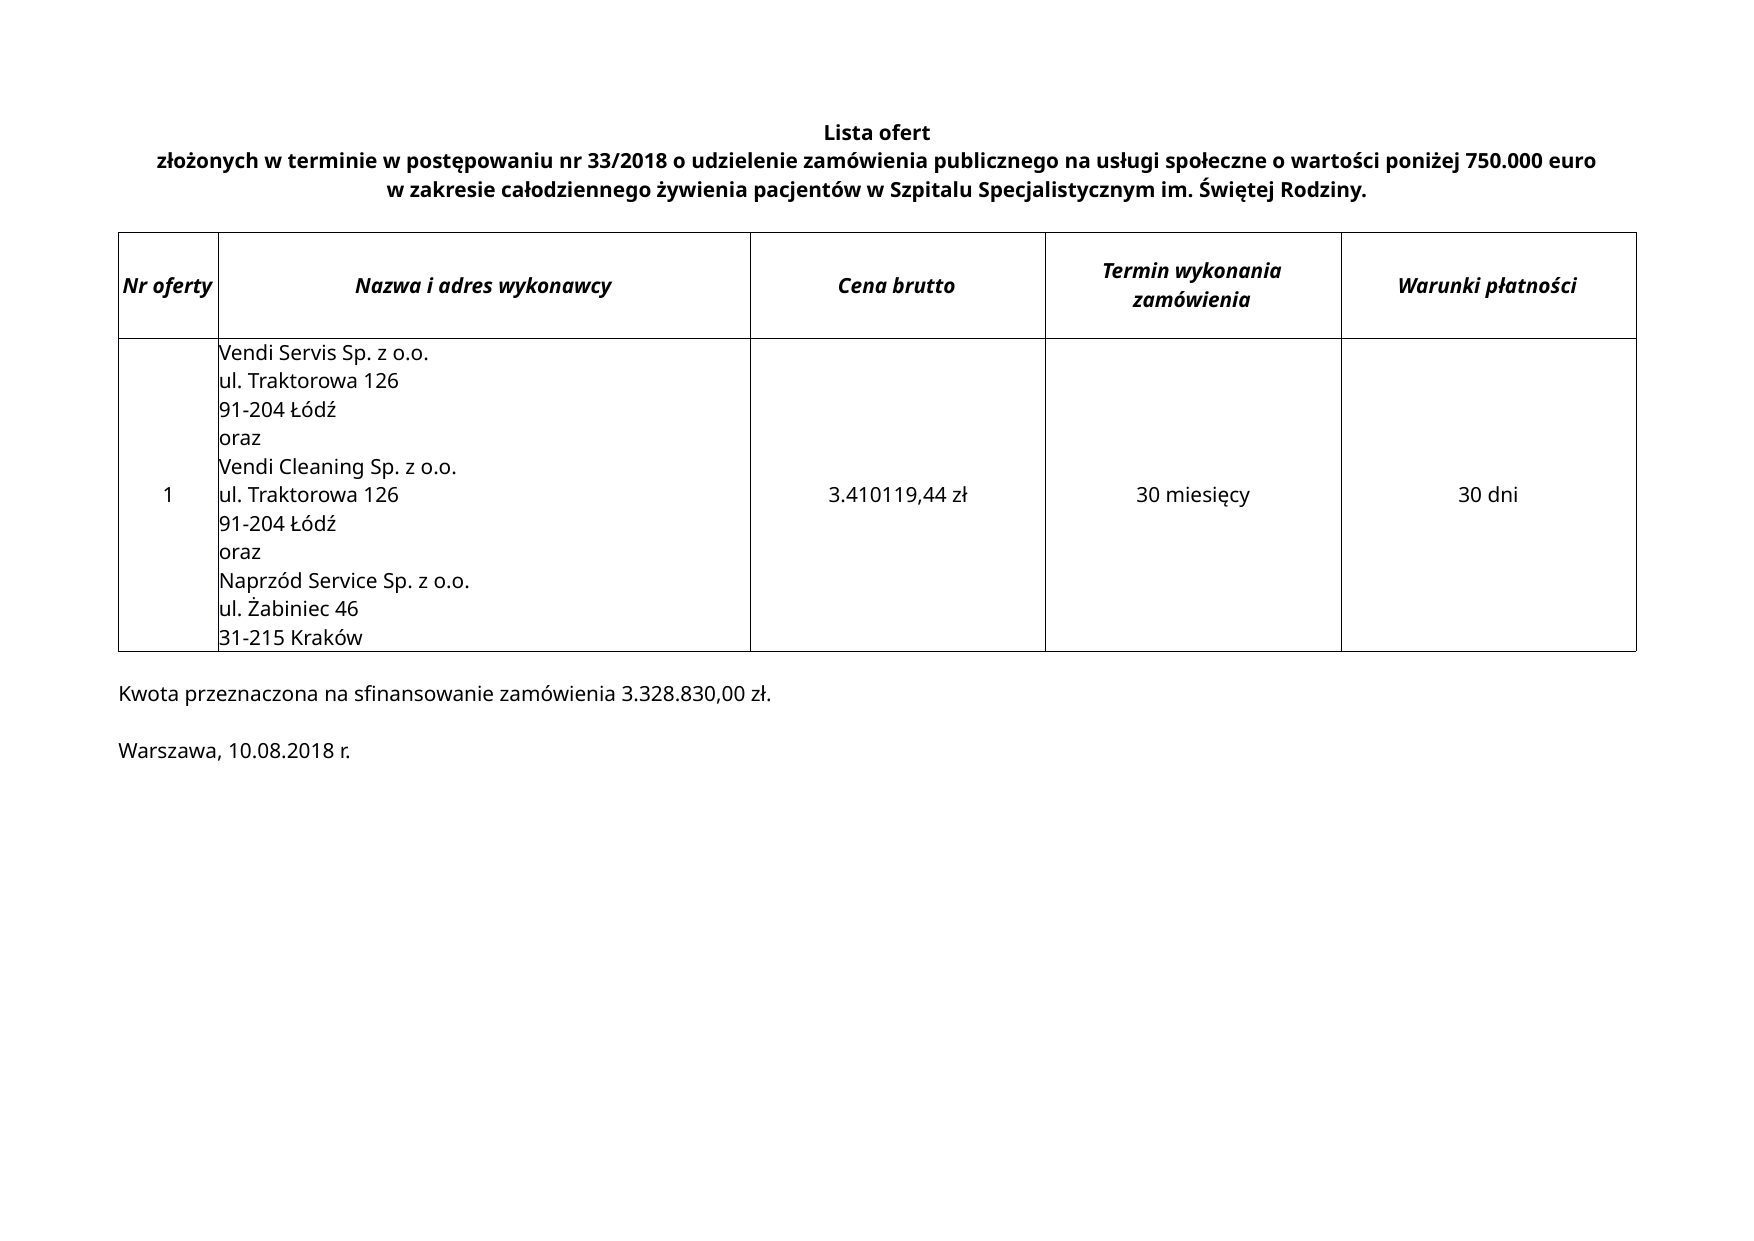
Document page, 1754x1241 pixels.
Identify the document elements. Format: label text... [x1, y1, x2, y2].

table_cell 3.410119,44 zł [751, 339, 1045, 651]
table_cell 30 miesięcy [1046, 339, 1341, 651]
text Warszawa, 10.08.2018 r. [118, 736, 1636, 765]
table_header Warunki płatności [1342, 233, 1636, 338]
text złożonych w terminie w postępowaniu nr 33/2018 o udzielenie zamówienia publicznego na usługi społeczne o wartości poniżej 750.000 euro w zakresie całodziennego żywienia pacjentów w Szpitalu Specjalistycznym im. Świętej Rodziny. [118, 147, 1636, 203]
table_header Termin wykonania zamówienia [1046, 233, 1341, 338]
table_header Cena brutto [751, 233, 1045, 338]
table_header Nazwa i adres wykonawcy [219, 233, 750, 338]
text Lista ofert [118, 118, 1636, 147]
table_header Nr oferty [119, 233, 218, 338]
table_cell Vendi Servis Sp. z o.o. ul. Traktorowa 126 91-204 Łódź oraz Vendi Cleaning Sp. z o.o. ul. Traktorowa 126 91-204 Łódź oraz Naprzód Service Sp. z o.o. ul. Żabiniec 46 31-215 Kraków [219, 339, 750, 651]
table_cell 30 dni [1342, 339, 1636, 651]
text Kwota przeznaczona na sfinansowanie zamówienia 3.328.830,00 zł. [118, 679, 1636, 708]
table_cell 1 [119, 339, 218, 651]
